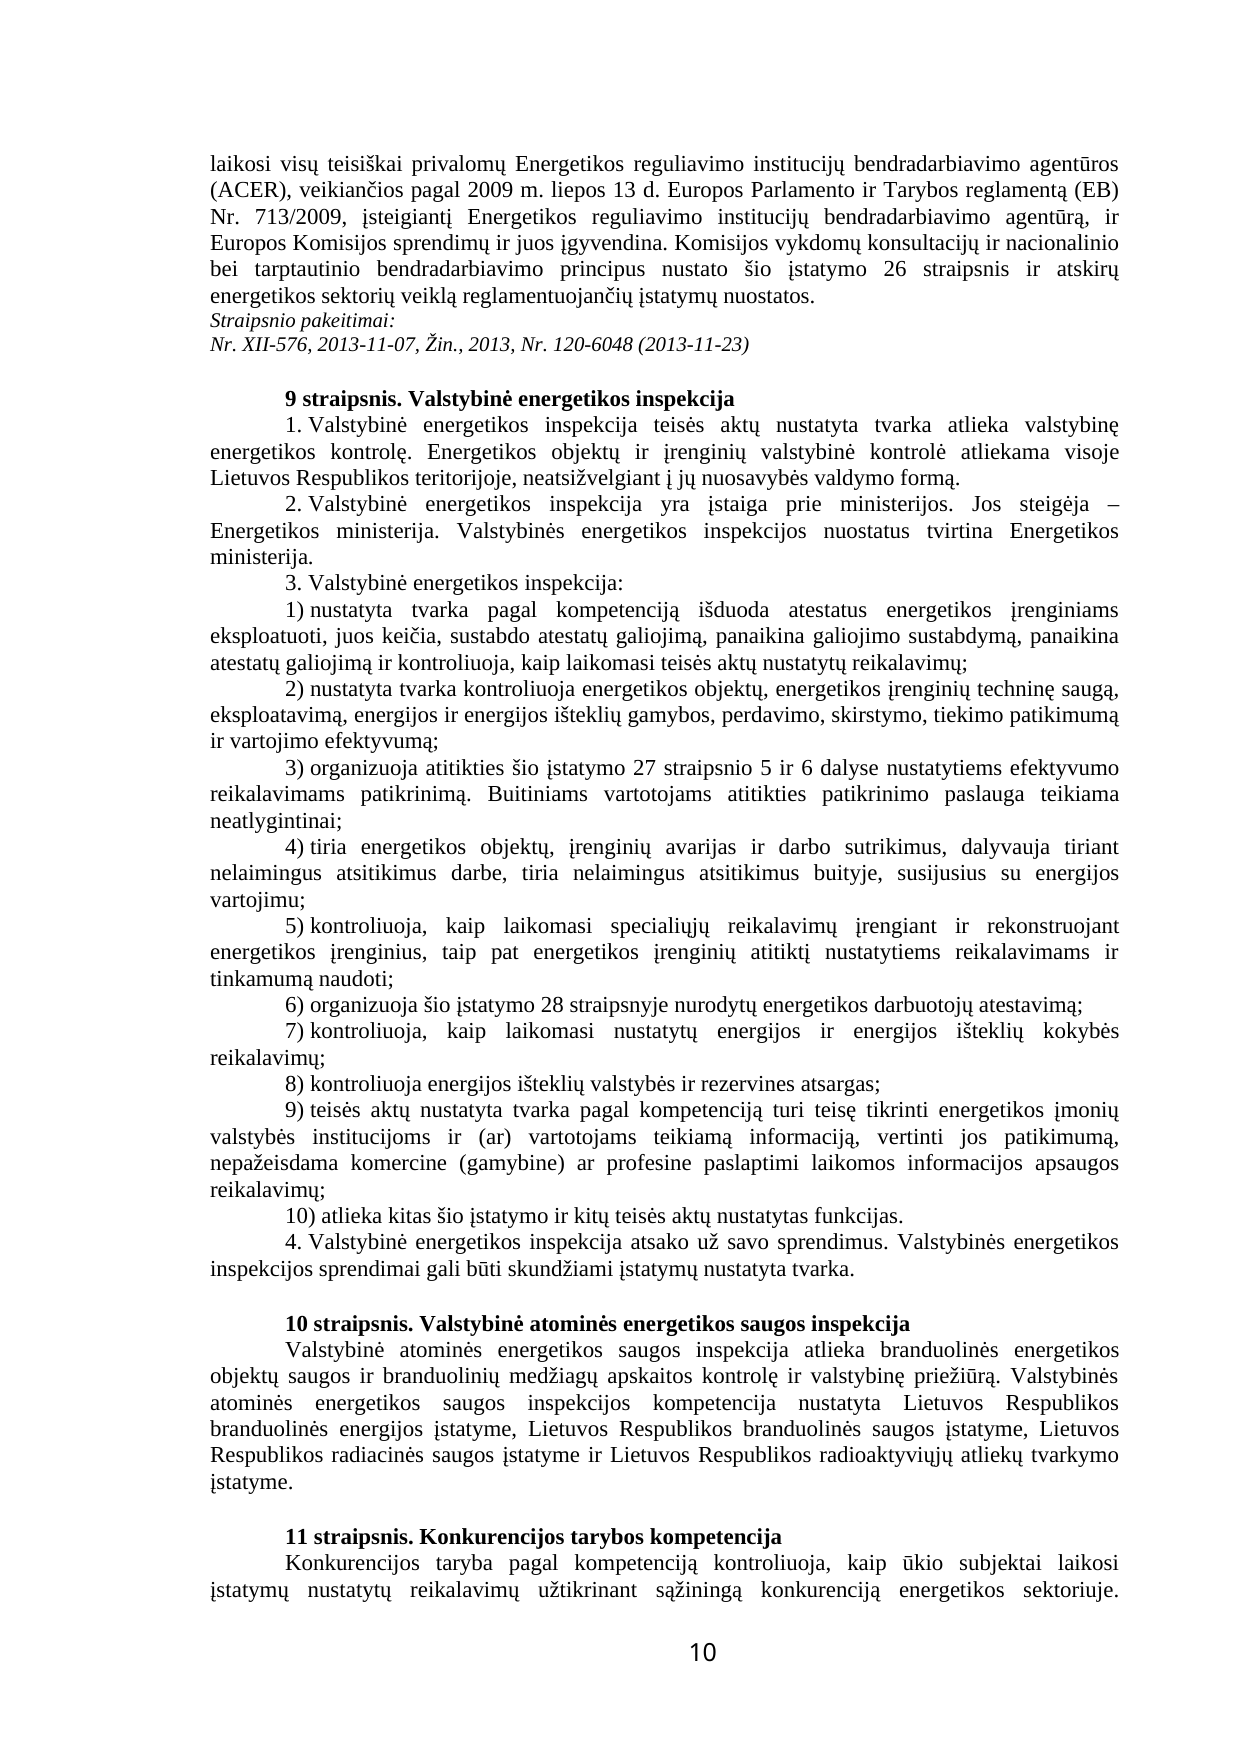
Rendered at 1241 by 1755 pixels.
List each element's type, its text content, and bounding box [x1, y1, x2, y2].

text Konkurencijos taryba pagal kompetenciją kontroliuoja, kaip ūkio subjektai laikosi įstatymų nustatytų reikalavimų užtikrinant sąžiningą konkurenciją energetikos sektoriuje. [210, 1549, 1120, 1602]
text 4. Valstybinė energetikos inspekcija atsako už savo sprendimus. Valstybinės energetikos inspekcijos sprendimai gali būti skundžiami įstatymų nustatyta tvarka. [210, 1228, 1120, 1281]
text 3. Valstybinė energetikos inspekcija: [210, 569, 1120, 596]
text 10) atlieka kitas šio įstatymo ir kitų teisės aktų nustatytas funkcijas. [210, 1202, 1120, 1228]
text 1) nustatyta tvarka pagal kompetenciją išduoda atestatus energetikos įrenginiams eksploatuoti, juos keičia, sustabdo atestatų galiojimą, panaikina galiojimo sustabdymą, panaikina atestatų galiojimą ir kontroliuoja, kaip laikomasi teisės aktų nustatytų reikalavimų; [210, 596, 1120, 675]
text 9) teisės aktų nustatyta tvarka pagal kompetenciją turi teisę tikrinti energetikos įmonių valstybės institucijoms ir (ar) vartotojams teikiamą informaciją, vertinti jos patikimumą, nepažeisdama komercine (gamybine) ar profesine paslaptimi laikomos informacijos apsaugos reikalavimų; [210, 1097, 1120, 1202]
text 2) nustatyta tvarka kontroliuoja energetikos objektų, energetikos įrenginių techninę saugą, eksploatavimą, energijos ir energijos išteklių gamybos, perdavimo, skirstymo, tiekimo patikimumą ir vartojimo efektyvumą; [210, 675, 1120, 754]
text 4) tiria energetikos objektų, įrenginių avarijas ir darbo sutrikimus, dalyvauja tiriant nelaimingus atsitikimus darbe, tiria nelaimingus atsitikimus buityje, susijusius su energijos vartojimu; [210, 833, 1120, 912]
text 3) organizuoja atitikties šio įstatymo 27 straipsnio 5 ir 6 dalyse nustatytiems efektyvumo reikalavimams patikrinimą. Buitiniams vartotojams atitikties patikrinimo paslauga teikiama neatlygintinai; [210, 754, 1120, 833]
text 7) kontroliuoja, kaip laikomasi nustatytų energijos ir energijos išteklių kokybės reikalavimų; [210, 1017, 1120, 1070]
text 6) organizuoja šio įstatymo 28 straipsnyje nurodytų energetikos darbuotojų atestavimą; [210, 991, 1120, 1017]
text 8) kontroliuoja energijos išteklių valstybės ir rezervines atsargas; [210, 1070, 1120, 1097]
text 1. Valstybinė energetikos inspekcija teisės aktų nustatyta tvarka atlieka valstybinę energetikos kontrolę. Energetikos objektų ir įrenginių valstybinė kontrolė atliekama visoje Lietuvos Respublikos teritorijoje, neatsižvelgiant į jų nuosavybės valdymo formą. [210, 411, 1120, 490]
text Straipsnio pakeitimai: [210, 308, 1120, 332]
text 9 straipsnis. Valstybinė energetikos inspekcija [210, 385, 1120, 411]
text Nr. XII-576, 2013-11-07, Žin., 2013, Nr. 120-6048 (2013-11-23) [210, 332, 1120, 356]
text 10 straipsnis. Valstybinė atominės energetikos saugos inspekcija [210, 1310, 1120, 1336]
text 2. Valstybinė energetikos inspekcija yra įstaiga prie ministerijos. Jos steigėja – Energetikos ministerija. Valstybinės energetikos inspekcijos nuostatus tvirtina Energetikos ministerija. [210, 490, 1120, 569]
text Valstybinė atominės energetikos saugos inspekcija atlieka branduolinės energetikos objektų saugos ir branduolinių medžiagų apskaitos kontrolę ir valstybinę priežiūrą. Valstybinės atominės energetikos saugos inspekcijos kompetencija nustatyta Lietuvos Respublikos branduolinės energijos įstatyme, Lietuvos Respublikos branduolinės saugos įstatyme, Lietuvos Respublikos radiacinės saugos įstatyme ir Lietuvos Respublikos radioaktyviųjų atliekų tvarkymo įstatyme. [210, 1336, 1120, 1494]
text 11 straipsnis. Konkurencijos tarybos kompetencija [210, 1523, 1120, 1549]
text 5) kontroliuoja, kaip laikomasi specialiųjų reikalavimų įrengiant ir rekonstruojant energetikos įrenginius, taip pat energetikos įrenginių atitiktį nustatytiems reikalavimams ir tinkamumą naudoti; [210, 912, 1120, 991]
text laikosi visų teisiškai privalomų Energetikos reguliavimo institucijų bendradarbiavimo agentūros (ACER), veikiančios pagal 2009 m. liepos 13 d. Europos Parlamento ir Tarybos reglamentą (EB) Nr. 713/2009, įsteigiantį Energetikos reguliavimo institucijų bendradarbiavimo agentūrą, ir Europos Komisijos sprendimų ir juos įgyvendina. Komisijos vykdomų konsultacijų ir nacionalinio bei tarptautinio bendradarbiavimo principus nustato šio įstatymo 26 straipsnis ir atskirų energetikos sektorių veiklą reglamentuojančių įstatymų nuostatos. [210, 150, 1120, 308]
